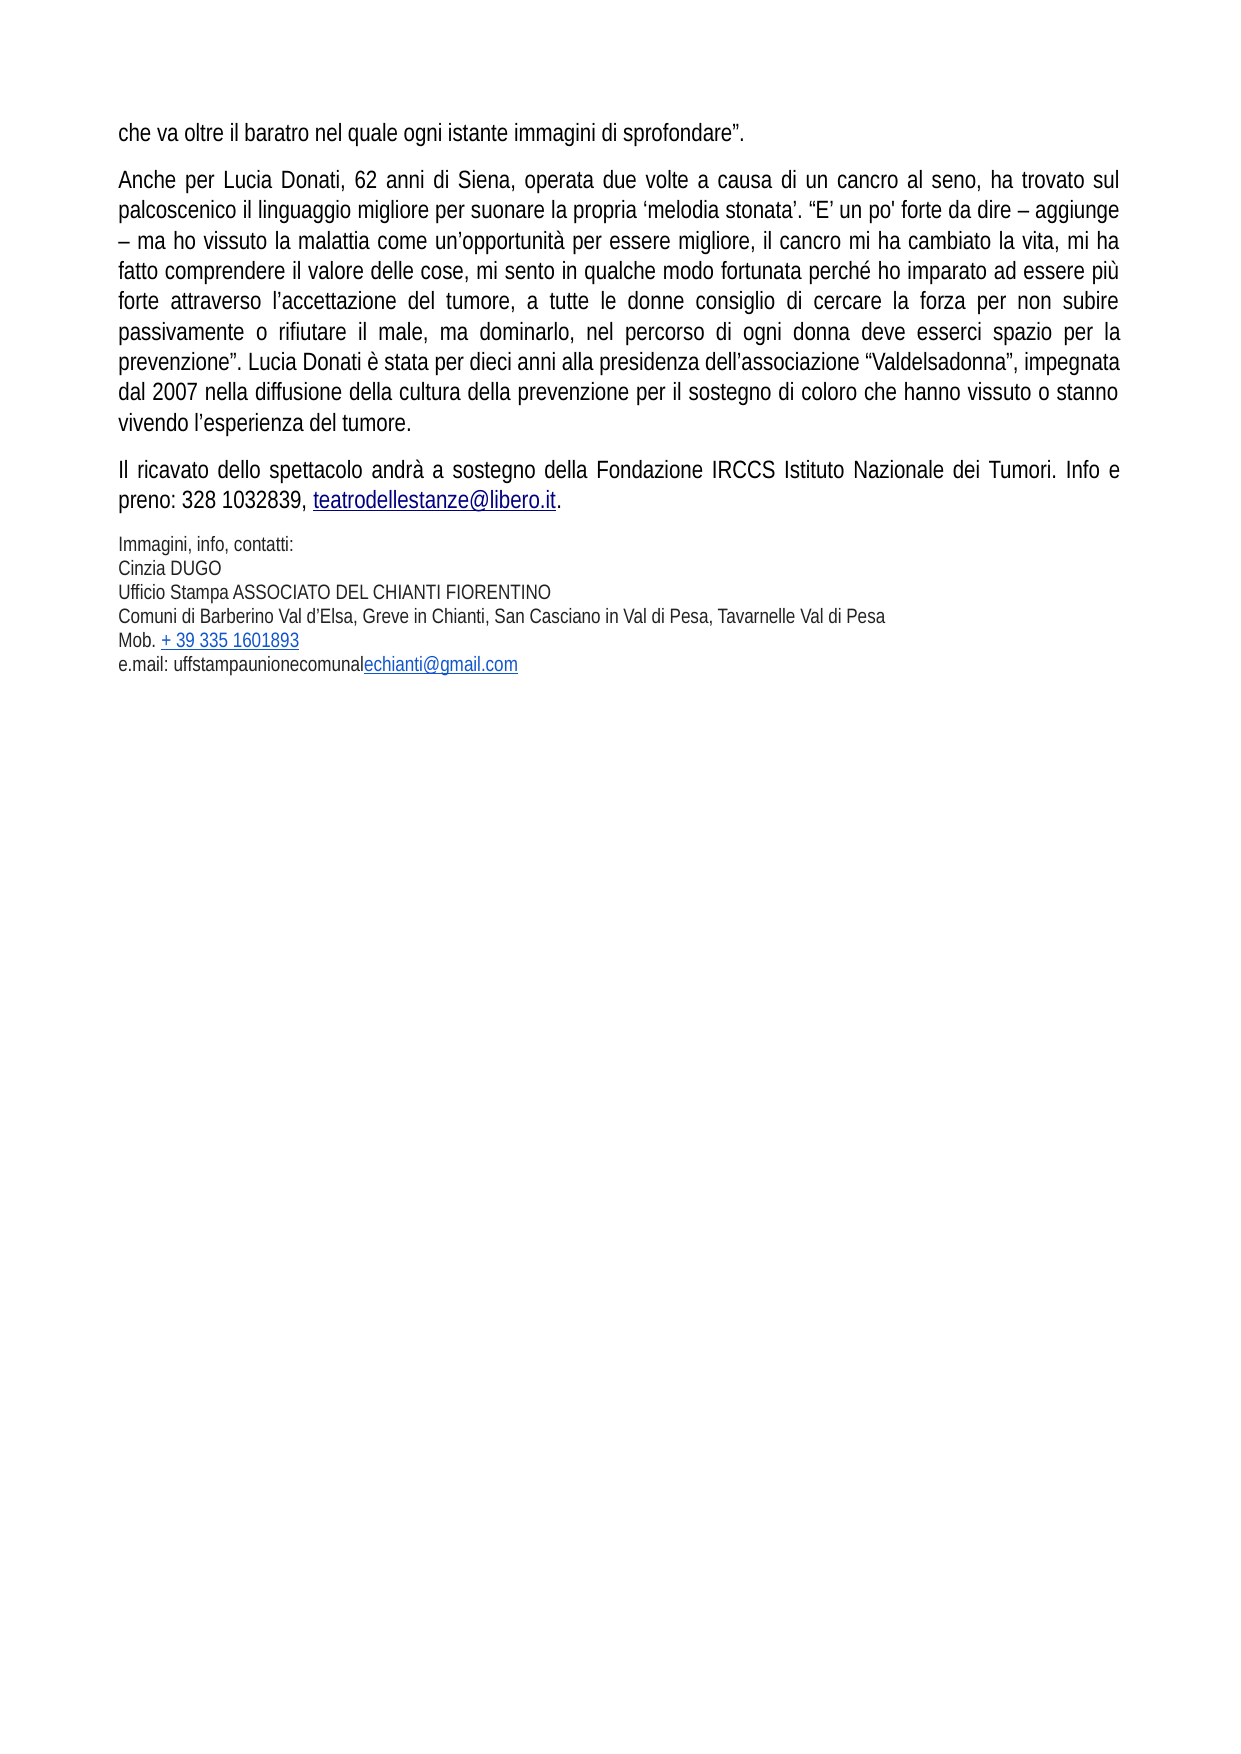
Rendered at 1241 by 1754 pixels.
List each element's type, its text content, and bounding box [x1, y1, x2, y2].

text Cinzia DUGO [118, 556, 1122, 580]
text Mob. + 39 335 1601893 [118, 628, 1122, 652]
text che va oltre il baratro nel quale ogni istante immagini di sprofondare”. [118, 118, 1122, 147]
text Anche per Lucia Donati, 62 anni di Siena, operata due volte a causa di un cancro al seno, ha trovato sul palcoscenico il linguaggio migliore per suonare la propria ‘melodia stonata’. “E’ un po' forte da dire – aggiunge – ma ho vissuto la malattia come un’opportunità per essere migliore, il cancro mi ha cambiato la vita, mi ha fatto comprendere il valore delle cose, mi sento in qualche modo fortunata perché ho imparato ad essere più forte attraverso l’accettazione del tumore, a tutte le donne consiglio di cercare la forza per non subire passivamente o rifiutare il male, ma dominarlo, nel percorso di ogni donna deve esserci spazio per la prevenzione”. Lucia Donati è stata per dieci anni alla presidenza dell’associazione “Valdelsadonna”, impegnata dal 2007 nella diffusione della cultura della prevenzione per il sostegno di coloro che hanno vissuto o stanno vivendo l’esperienza del tumore. [118, 165, 1122, 436]
text Il ricavato dello spettacolo andrà a sostegno della Fondazione IRCCS Istituto Nazionale dei Tumori. Info e preno: 328 1032839, teatrodellestanze@libero.it. [118, 454, 1122, 513]
text Immagini, info, contatti: [118, 532, 1122, 556]
text Ufficio Stampa ASSOCIATO DEL CHIANTI FIORENTINO [118, 580, 1122, 604]
text Comuni di Barberino Val d’Elsa, Greve in Chianti, San Casciano in Val di Pesa, Tavarnelle Val di Pesa [118, 604, 1122, 628]
text e.mail: uffstampaunionecomunalechianti@gmail.com [118, 652, 1122, 676]
